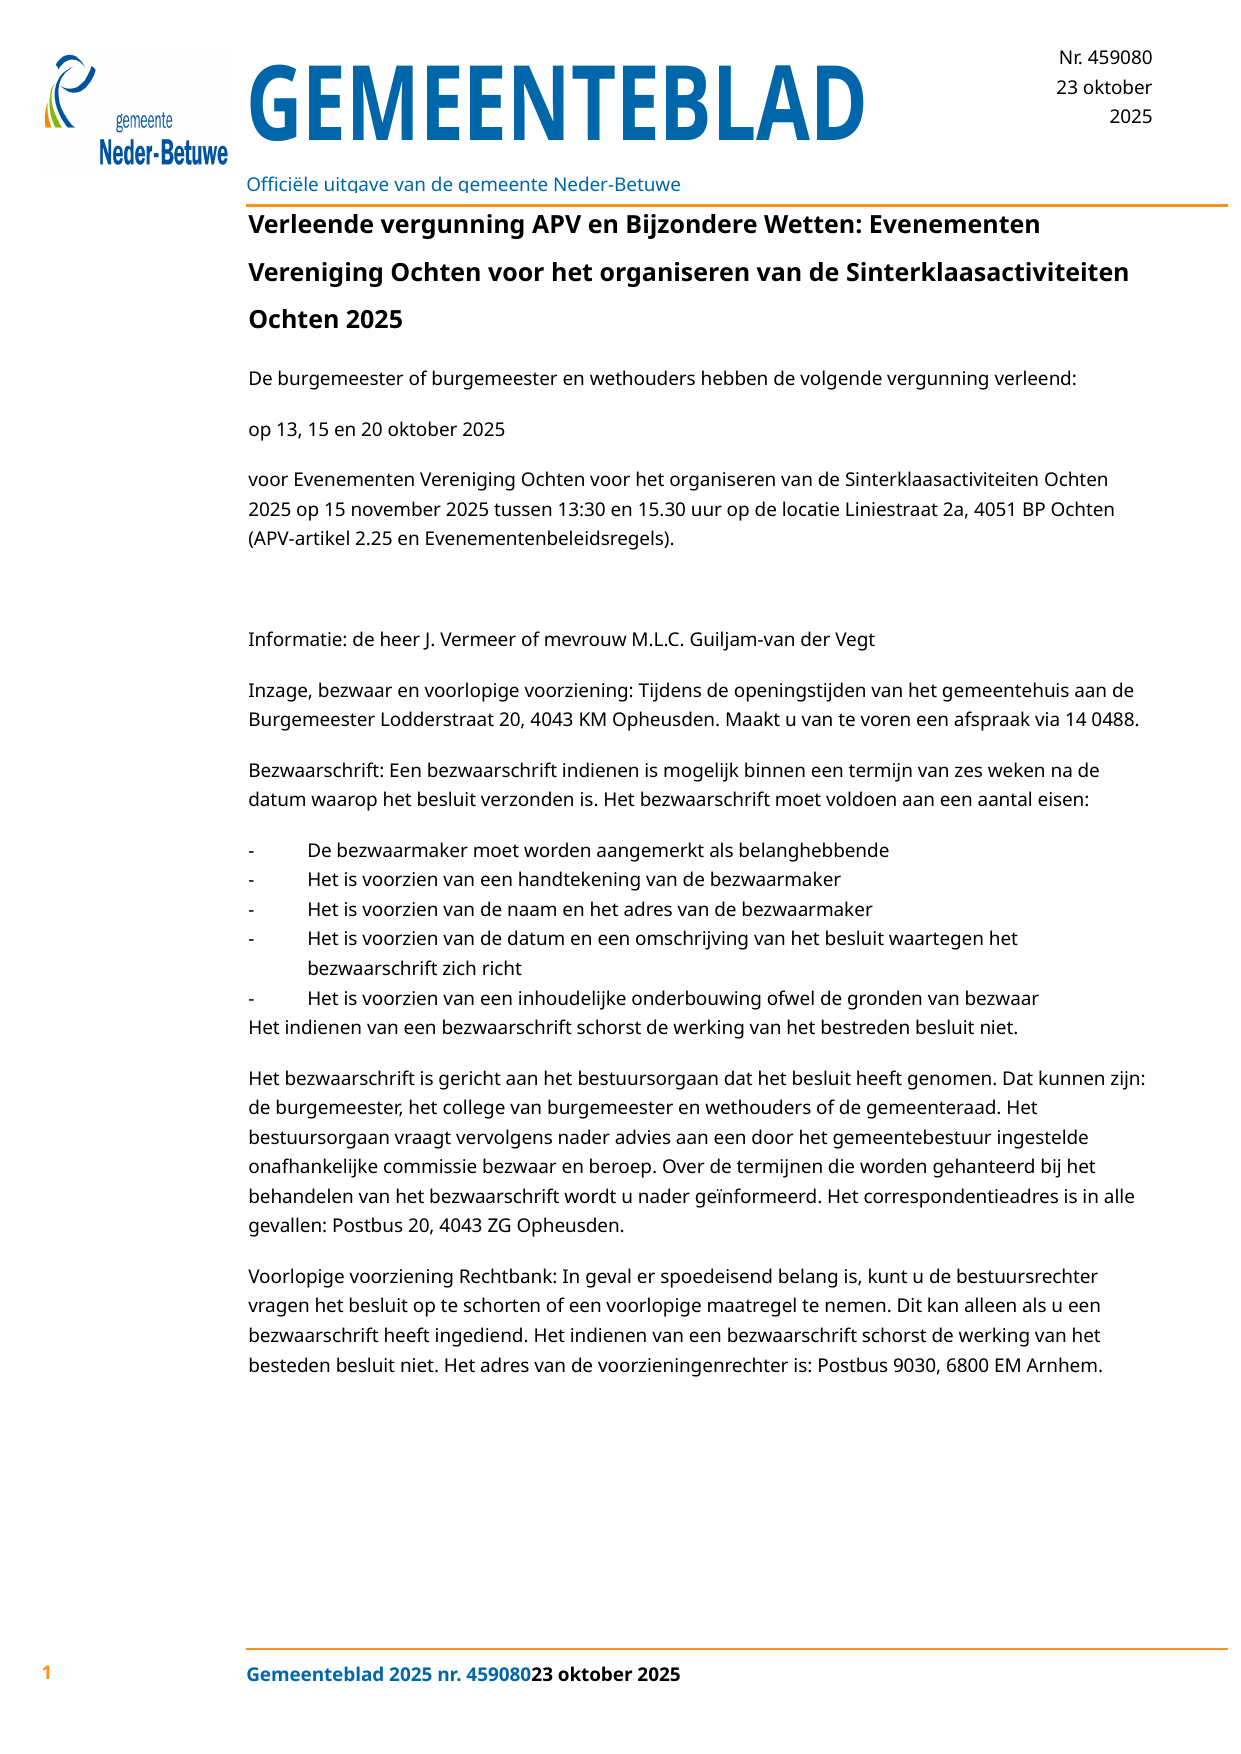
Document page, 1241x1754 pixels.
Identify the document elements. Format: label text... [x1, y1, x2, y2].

text Verleende vergunning APV en Bijzondere Wetten: Evenementen Vereniging Ochten voor het organiseren van de Sinterklaasactiviteiten Ochten 2025 [248, 207, 1152, 336]
text Het indienen van een bezwaarschrift schorst de werking van het bestreden besluit niet. [248, 1014, 1152, 1040]
text voor Evenementen Vereniging Ochten voor het organiseren van de Sinterklaasactiviteiten Ochten 2025 op 15 november 2025 tussen 13:30 en 15.30 uur op de locatie Liniestraat 2a, 4051 BP Ochten (APV-artikel 2.25 en Evenementenbeleidsregels). [248, 466, 1152, 551]
text Informatie: de heer J. Vermeer of mevrouw M.L.C. Guiljam-van der Vegt [248, 626, 1152, 652]
text De burgemeester of burgemeester en wethouders hebben de volgende vergunning verleend: [248, 366, 1152, 391]
text op 13, 15 en 20 oktober 2025 [248, 416, 1152, 442]
list Het is voorzien van de datum en een omschrijving van het besluit waartegen het bezwaarschrift zich richt [248, 926, 1152, 981]
picture [41, 47, 231, 172]
list Het is voorzien van de naam en het adres van de bezwaarmaker [248, 896, 1152, 922]
list De bezwaarmaker moet worden aangemerkt als belanghebbende [248, 837, 1152, 862]
text Het bezwaarschrift is gericht aan het bestuursorgaan dat het besluit heeft genomen. Dat kunnen zijn: de burgemeester, het college van burgemeester en wethouders of de gemeenteraad. Het bestuursorgaan vraagt vervolgens nader advies aan een door het gemeentebestuur ingestelde onafhankelijke commissie bezwaar en beroep. Over de termijnen die worden gehanteerd bij het behandelen van het bezwaarschrift wordt u nader geïnformeerd. Het correspondentieadres is in alle gevallen: Postbus 20, 4043 ZG Opheusden. [248, 1065, 1152, 1238]
text Inzage, bezwaar en voorlopige voorziening: Tijdens de openingstijden van het gemeentehuis aan de Burgemeester Lodderstraat 20, 4043 KM Opheusden. Maakt u van te voren een afspraak via 14 0488. [248, 677, 1152, 732]
text Voorlopige voorziening Rechtbank: In geval er spoedeisend belang is, kunt u de bestuursrechter vragen het besluit op te schorten of een voorlopige maatregel te nemen. Dit kan alleen als u een bezwaarschrift heeft ingediend. Het indienen van een bezwaarschrift schorst de werking van het besteden besluit niet. Het adres van de voorzieningenrechter is: Postbus 9030, 6800 EM Arnhem. [248, 1263, 1152, 1377]
list Het is voorzien van een inhoudelijke onderbouwing ofwel de gronden van bezwaar [248, 985, 1152, 1010]
list Het is voorzien van een handtekening van de bezwaarmaker [248, 866, 1152, 892]
text Bezwaarschrift: Een bezwaarschrift indienen is mogelijk binnen een termijn van zes weken na de datum waarop het besluit verzonden is. Het bezwaarschrift moet voldoen aan een aantal eisen: [248, 757, 1152, 812]
